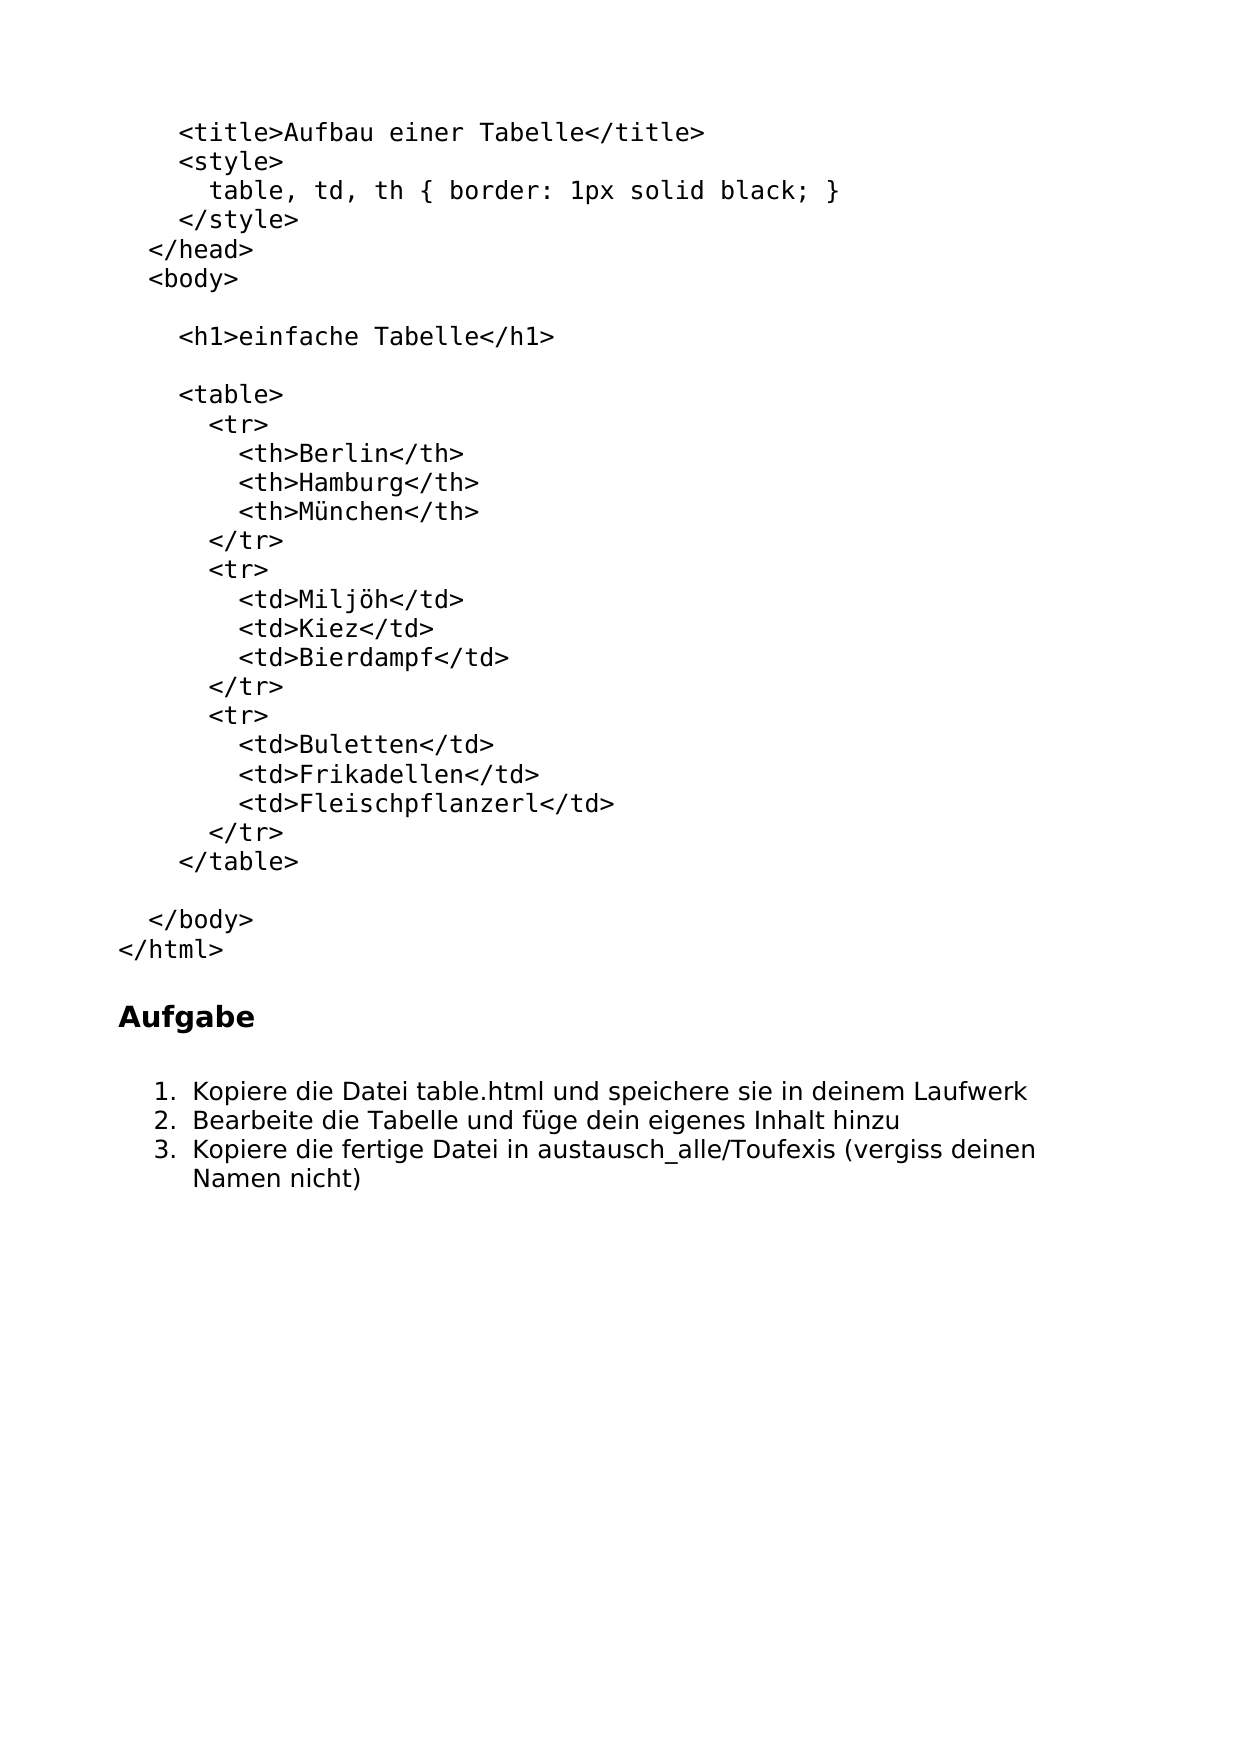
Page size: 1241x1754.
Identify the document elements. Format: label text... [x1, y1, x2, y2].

list Bearbeite die Tabelle und füge dein eigenes Inhalt hinzu [177, 1106, 1122, 1135]
subtitle Aufgabe [118, 1001, 1122, 1035]
list Kopiere die Datei table.html und speichere sie in deinem Laufwerk [177, 1077, 1122, 1106]
text <title>Aufbau einer Tabelle</title> <style> table, td, th { border: 1px solid black; } </style> </head> <body> <h1>einfache Tabelle</h1> <table> <tr> <th>Berlin</th> <th>Hamburg</th> <th>München</th> </tr> <tr> <td>Miljöh</td> <td>Kiez</td> <td>Bierdampf</td> </tr> <tr> <td>Buletten</td> <td>Frikadellen</td> <td>Fleischpflanzerl</td> </tr> </table> </body> </html> [118, 118, 1122, 964]
list Kopiere die fertige Datei in austausch_alle/Toufexis (vergiss deinen Namen nicht) [177, 1135, 1122, 1193]
